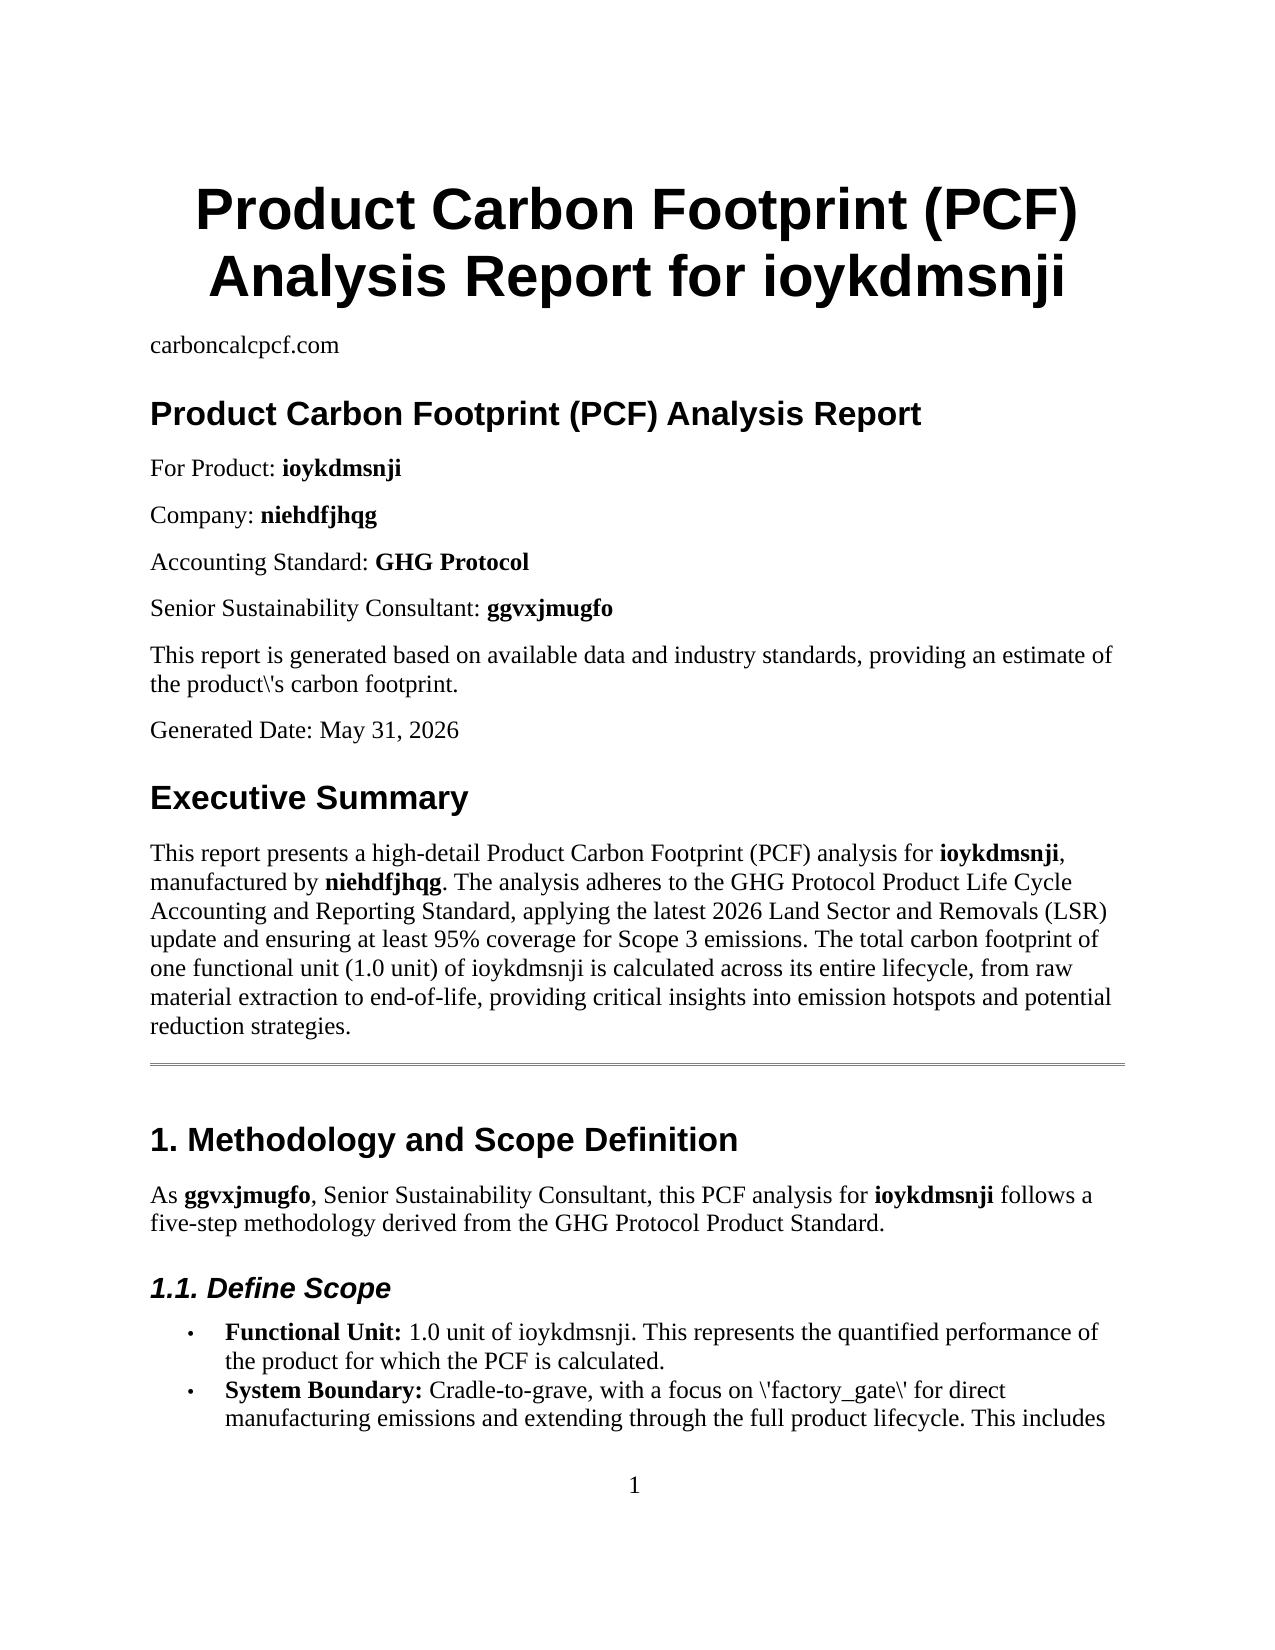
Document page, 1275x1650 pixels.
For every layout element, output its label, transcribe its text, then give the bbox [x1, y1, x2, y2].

text carboncalcpcf.com [150, 331, 1125, 359]
subtitle 1. Methodology and Scope Definition [150, 1120, 1125, 1158]
subtitle 1.1. Define Scope [150, 1271, 1125, 1305]
text As ggvxjmugfo, Senior Sustainability Consultant, this PCF analysis for ioykdmsnji follows a five-step methodology derived from the GHG Protocol Product Standard. [150, 1180, 1125, 1237]
text For Product: ioykdmsnji [150, 453, 1125, 482]
title Product Carbon Footprint (PCF) Analysis Report for ioykdmsnji [150, 175, 1125, 309]
text This report is generated based on available data and industry standards, providing an estimate of the product\'s carbon footprint. [150, 640, 1125, 698]
list Functional Unit: 1.0 unit of ioykdmsnji. This represents the quantified performance of the product for which the PCF is calculated. [187, 1317, 1125, 1375]
subtitle Product Carbon Footprint (PCF) Analysis Report [150, 393, 1125, 432]
text Company: niehdfjhqg [150, 500, 1125, 529]
text This report presents a high-detail Product Carbon Footprint (PCF) analysis for ioykdmsnji, manufactured by niehdfjhqg. The analysis adheres to the GHG Protocol Product Life Cycle Accounting and Reporting Standard, applying the latest 2026 Land Sector and Removals (LSR) update and ensuring at least 95% coverage for Scope 3 emissions. The total carbon footprint of one functional unit (1.0 unit) of ioykdmsnji is calculated across its entire lifecycle, from raw material extraction to end-of-life, providing critical insights into emission hotspots and potential reduction strategies. [150, 838, 1125, 1039]
list System Boundary: Cradle-to-grave, with a focus on \'factory_gate\' for direct manufacturing emissions and extending through the full product lifecycle. This includes [187, 1375, 1125, 1432]
text Generated Date: May 31, 2026 [150, 716, 1125, 744]
text Accounting Standard: GHG Protocol [150, 547, 1125, 576]
subtitle Executive Summary [150, 778, 1125, 817]
text Senior Sustainability Consultant: ggvxjmugfo [150, 593, 1125, 622]
